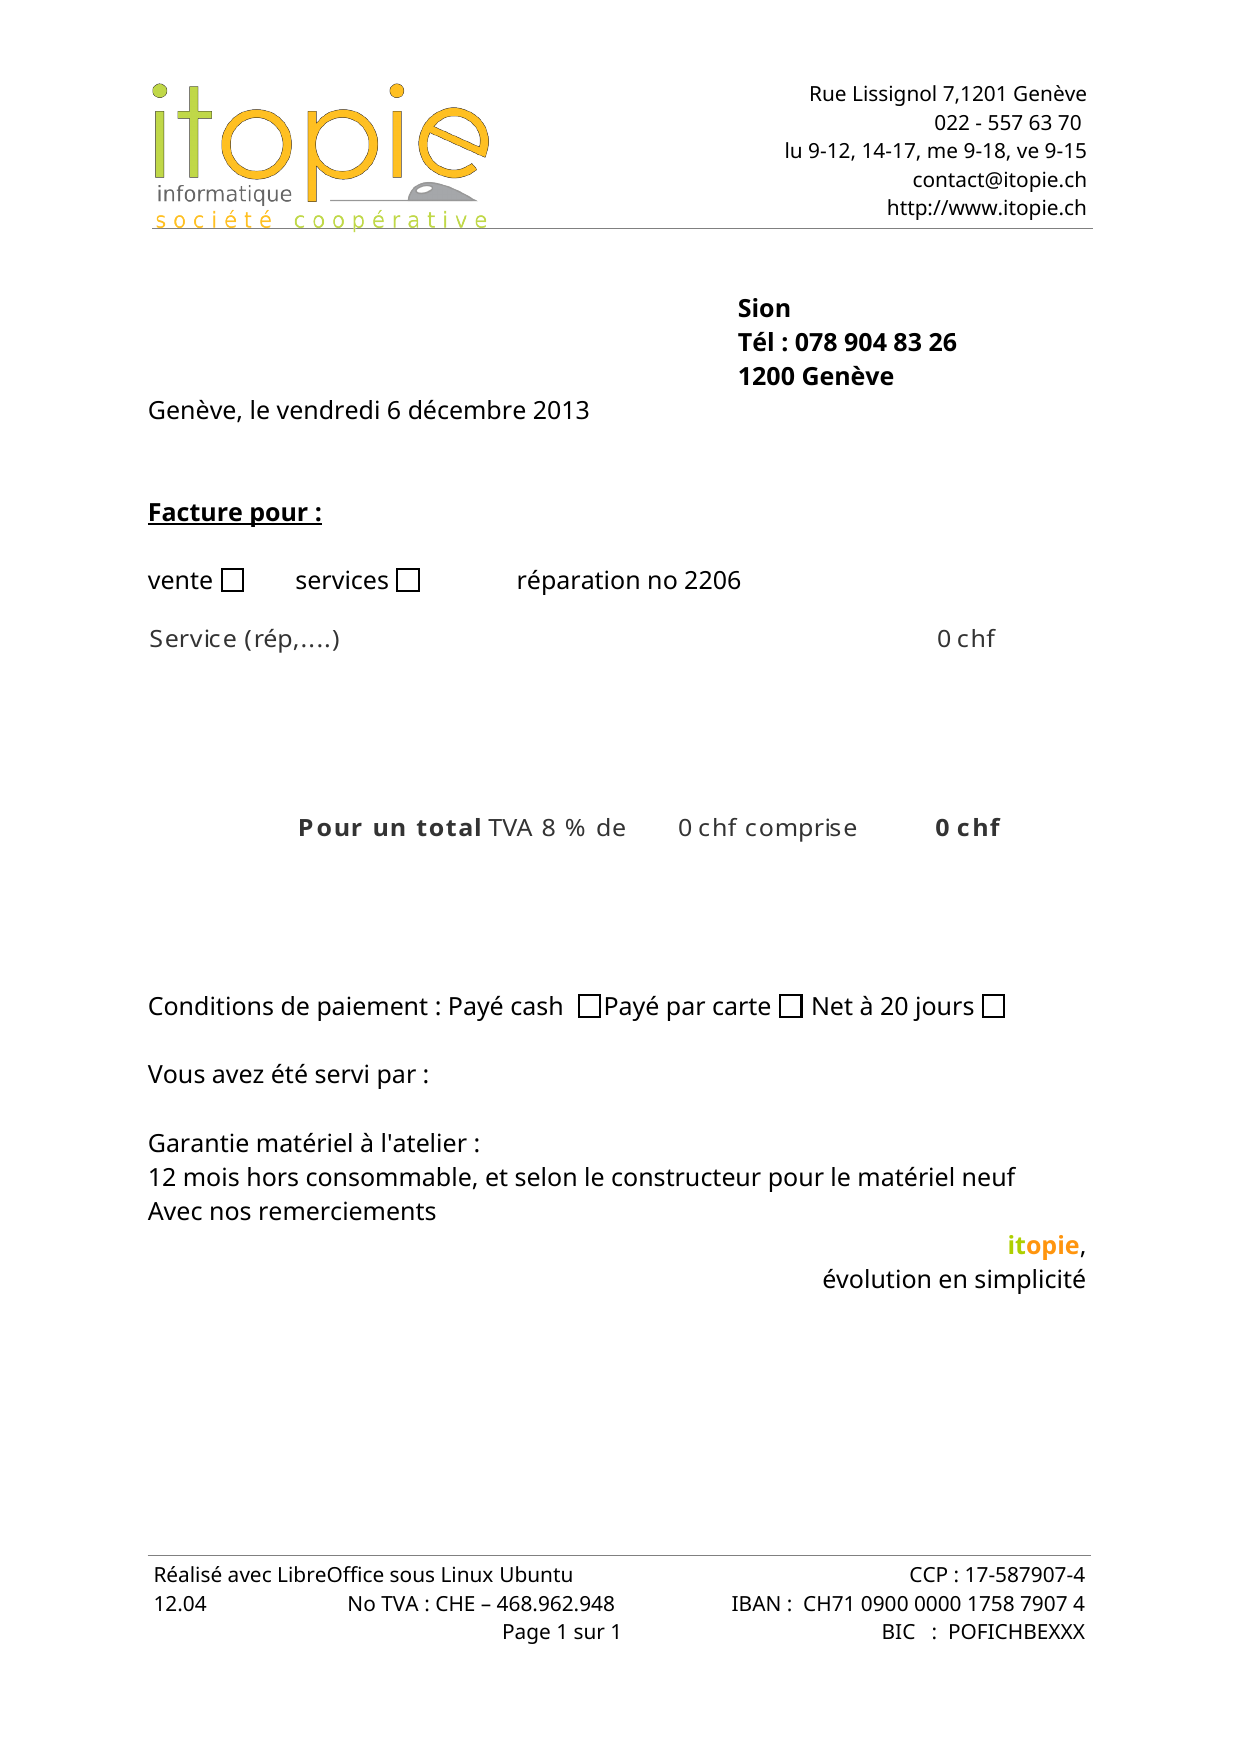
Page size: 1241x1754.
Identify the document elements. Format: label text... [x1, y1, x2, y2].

text évolution en simplicité [148, 1262, 1093, 1296]
text 1200 Genève [148, 358, 1093, 392]
text Sion [148, 290, 1093, 324]
text vente services réparation no 2206 [148, 563, 1093, 597]
text itopie, [148, 1227, 1093, 1262]
text Vous avez été servi par : [148, 1057, 1093, 1091]
text Facture pour : [148, 495, 1093, 529]
text Garantie matériel à l'atelier : [148, 1125, 1093, 1159]
text Genève, le vendredi 6 décembre 2013 [148, 392, 1093, 427]
text Conditions de paiement : Payé cash Payé par carte Net à 20 jours [148, 989, 1093, 1023]
picture [138, 72, 500, 244]
text Avec nos remerciements [148, 1193, 1093, 1227]
text 12 mois hors consommable, et selon le constructeur pour le matériel neuf [148, 1159, 1093, 1193]
text Tél : 078 904 83 26 [148, 324, 1093, 358]
